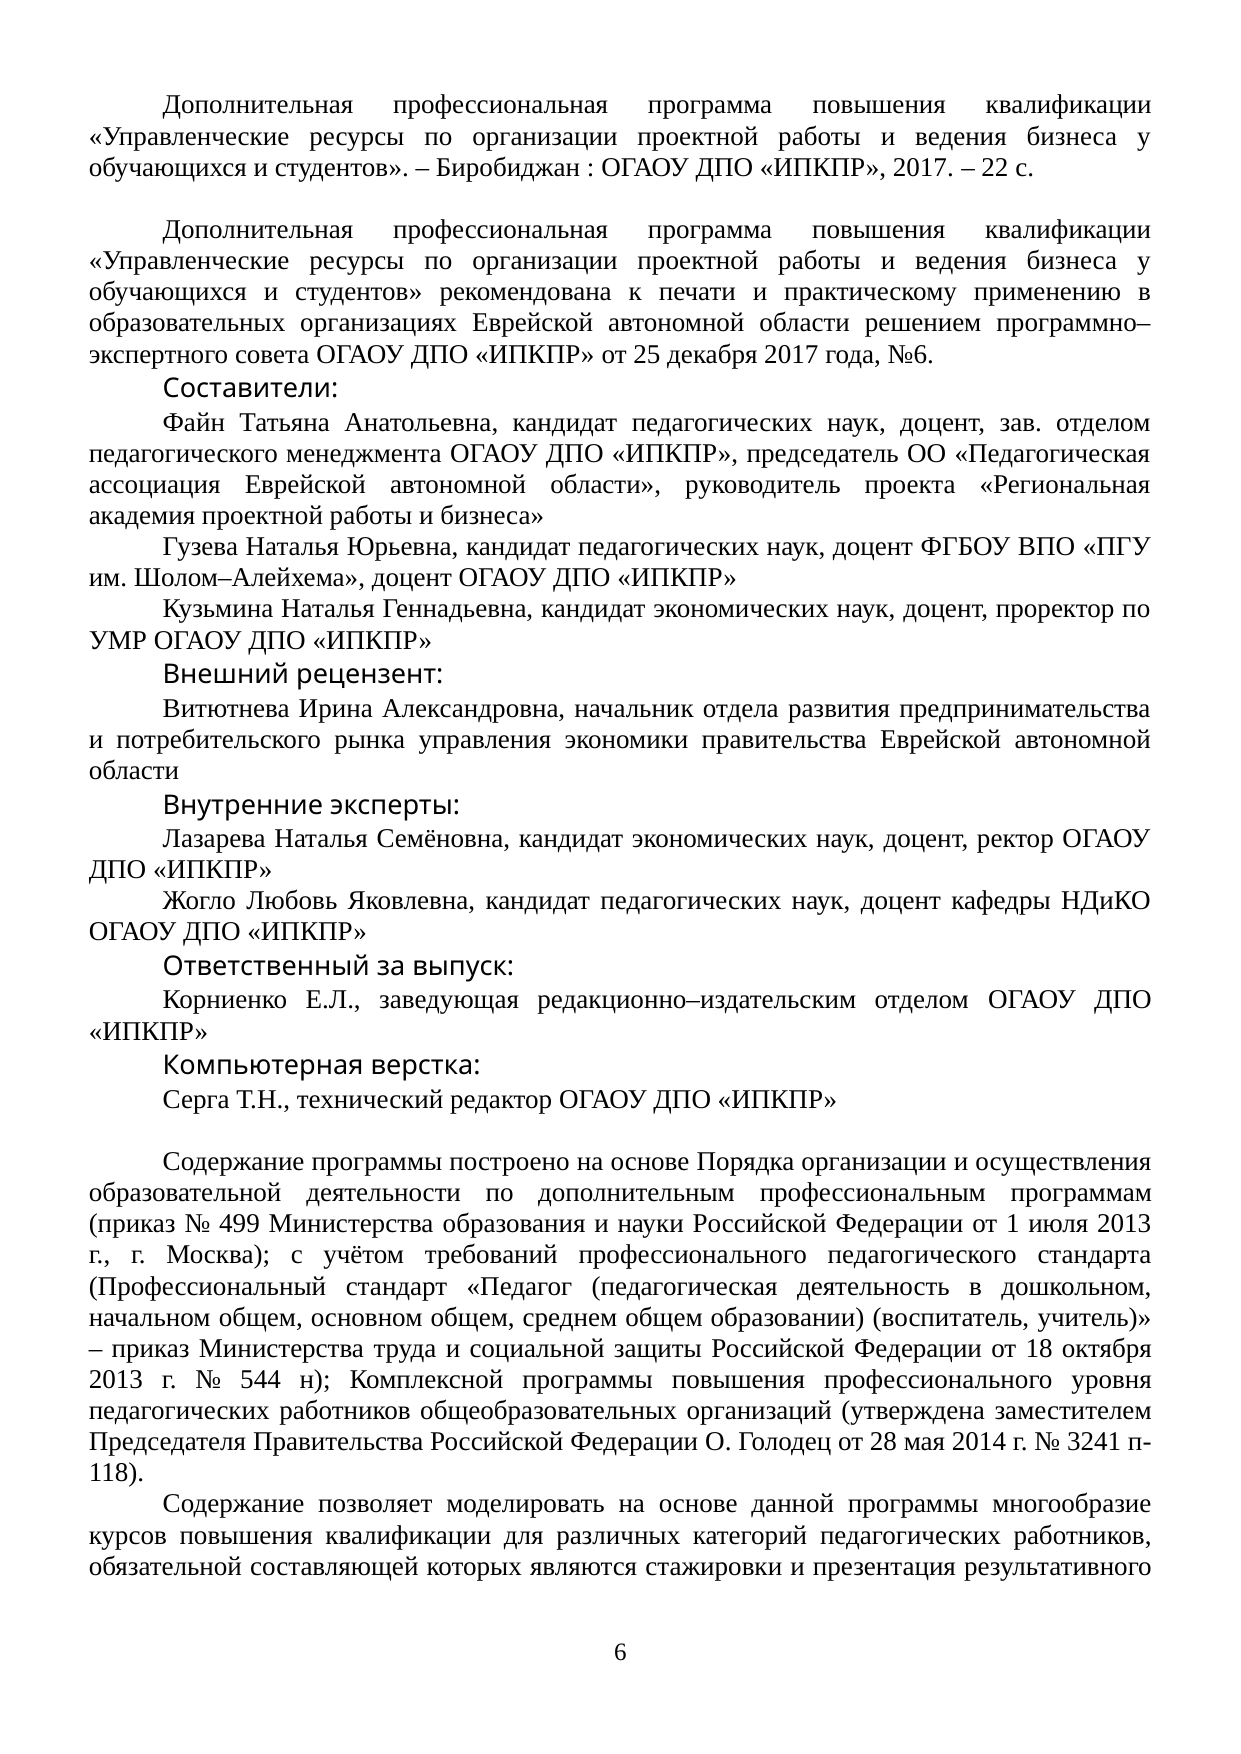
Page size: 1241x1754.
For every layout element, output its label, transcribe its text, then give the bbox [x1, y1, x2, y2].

text Лазарева Наталья Семёновна, кандидат экономических наук, доцент, ректор ОГАОУ ДПО «ИПКПР» [88, 822, 1152, 884]
text Внутренние эксперты: [88, 785, 1152, 822]
text Содержание программы построено на основе Порядка организации и осуществления образовательной деятельности по дополнительным профессиональным программам (приказ № 499 Министерства образования и науки Российской Федерации от 1 июля 2013 г., г. Москва); с учётом требований профессионального педагогического стандарта (Профессиональный стандарт «Педагог (педагогическая деятельность в дошкольном, начальном общем, основном общем, среднем общем образовании) (воспитатель, учитель)» – приказ Министерства труда и социальной защиты Российской Федерации от 18 октября 2013 г. № 544 н); Комплексной программы повышения профессионального уровня педагогических работников общеобразовательных организаций (утверждена заместителем Председателя Правительства Российской Федерации О. Голодец от 28 мая 2014 г. № 3241 п-118). [88, 1145, 1152, 1488]
text Файн Татьяна Анатольевна, кандидат педагогических наук, доцент, зав. отделом педагогического менеджмента ОГАОУ ДПО «ИПКПР», председатель ОО «Педагогическая ассоциация Еврейской автономной области», руководитель проекта «Региональная академия проектной работы и бизнеса» [88, 406, 1152, 530]
text Жогло Любовь Яковлевна, кандидат педагогических наук, доцент кафедры НДиКО ОГАОУ ДПО «ИПКПР» [88, 884, 1152, 947]
text Серга Т.Н., технический редактор ОГАОУ ДПО «ИПКПР» [88, 1083, 1152, 1114]
text Дополнительная профессиональная программа повышения квалификации «Управленческие ресурсы по организации проектной работы и ведения бизнеса у обучающихся и студентов». – Биробиджан : ОГАОУ ДПО «ИПКПР», 2017. ‒ 22 с. [88, 88, 1152, 182]
text Дополнительная профессиональная программа повышения квалификации «Управленческие ресурсы по организации проектной работы и ведения бизнеса у обучающихся и студентов» рекомендована к печати и практическому применению в образовательных организациях Еврейской автономной области решением программно–экспертного совета ОГАОУ ДПО «ИПКПР» от 25 декабря 2017 года, №6. [88, 213, 1152, 369]
text Ответственный за выпуск: [88, 947, 1152, 983]
text Составители: [88, 369, 1152, 406]
text Витютнева Ирина Александровна, начальник отдела развития предпринимательства и потребительского рынка управления экономики правительства Еврейской автономной области [88, 692, 1152, 785]
text Компьютерная верстка: [88, 1046, 1152, 1083]
text Корниенко Е.Л., заведующая редакционно–издательским отделом ОГАОУ ДПО «ИПКПР» [88, 983, 1152, 1046]
text Кузьмина Наталья Геннадьевна, кандидат экономических наук, доцент, проректор по УМР ОГАОУ ДПО «ИПКПР» [88, 593, 1152, 655]
text Содержание позволяет моделировать на основе данной программы многообразие курсов повышения квалификации для различных категорий педагогических работников, обязательной составляющей которых являются стажировки и презентация результативного [88, 1488, 1152, 1581]
text Внешний рецензент: [88, 655, 1152, 692]
text Гузева Наталья Юрьевна, кандидат педагогических наук, доцент ФГБОУ ВПО «ПГУ им. Шолом–Алейхема», доцент ОГАОУ ДПО «ИПКПР» [88, 530, 1152, 593]
